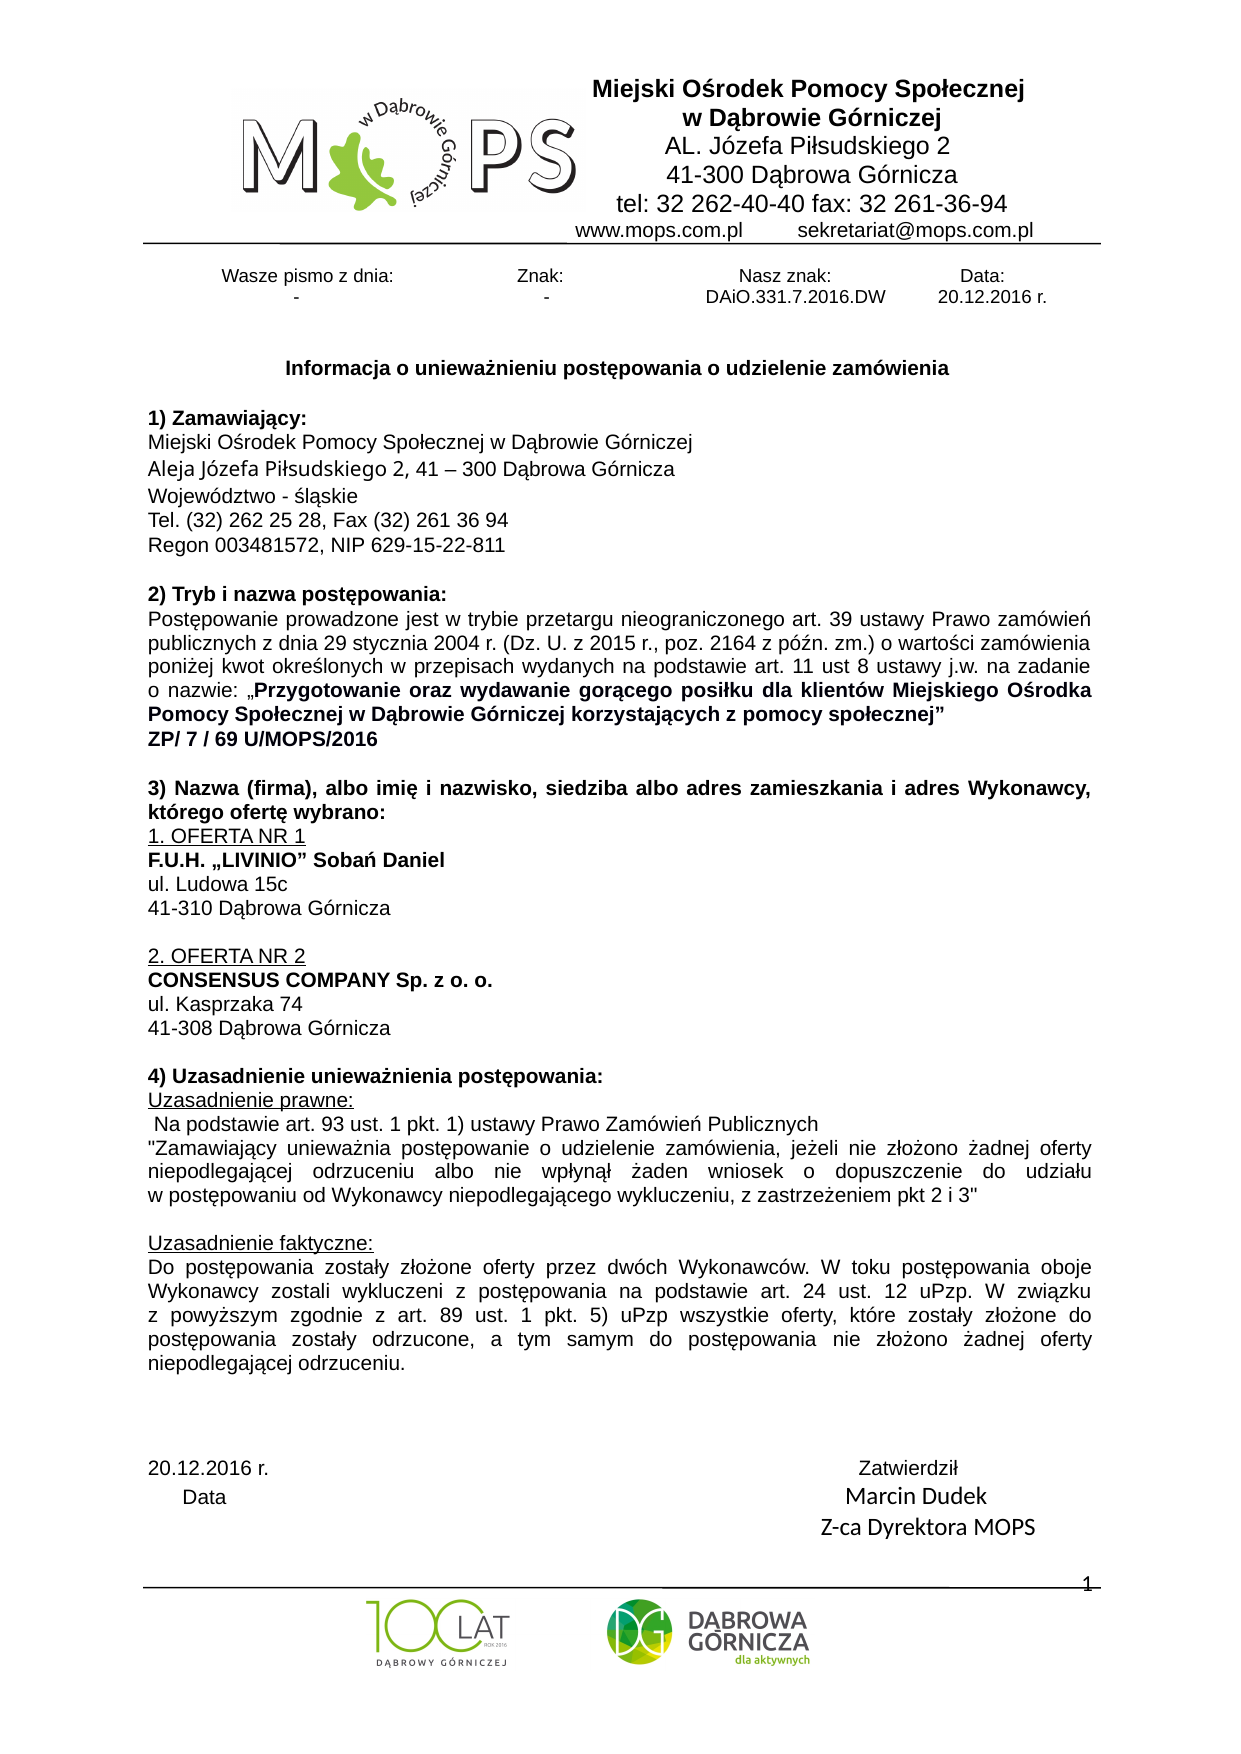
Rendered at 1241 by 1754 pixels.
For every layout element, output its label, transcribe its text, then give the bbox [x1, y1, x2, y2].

picture [365, 1598, 815, 1671]
text 4) Uzasadnienie unieważnienia postępowania: [148, 1063, 1093, 1087]
text ul. Kasprzaka 74 [148, 992, 1093, 1016]
text 41-310 Dąbrowa Górnicza [148, 896, 1093, 920]
text Województwo - śląskie [148, 483, 1093, 507]
text Postępowanie prowadzone jest w trybie przetargu nieograniczonego art. 39 ustawy Prawo zamówień publicznych z dnia 29 stycznia 2004 r. (Dz. U. z 2015 r., poz. 2164 z późn. zm.) o wartości zamówienia poniżej kwot określonych w przepisach wydanych na podstawie art. 11 ust 8 ustawy j.w. na zadanie o nazwie: „Przygotowanie oraz wydawanie gorącego posiłku dla klientów Miejskiego Ośrodka Pomocy Społecznej w Dąbrowie Górniczej korzystających z pomocy społecznej” [148, 606, 1093, 726]
text ul. Ludowa 15c [148, 872, 1093, 896]
text - - DAiO.331.7.2016.DW 20.12.2016 r. [148, 286, 1093, 307]
text 20.12.2016 r. Zatwierdził [148, 1456, 1093, 1480]
text ZP/ 7 / 69 U/MOPS/2016 [148, 727, 1093, 751]
list "Zamawiający unieważnia postępowanie o udzielenie zamówienia, jeżeli nie złożono żadnej oferty niepodlegającej odrzuceniu albo nie wpłynął żaden wniosek o dopuszczenie do udziału w postępowaniu od Wykonawcy niepodlegającego wykluczeniu, z zastrzeżeniem pkt 2 i 3" [148, 1135, 1093, 1207]
list Uzasadnienie prawne: [148, 1087, 1093, 1111]
picture [231, 88, 586, 212]
text Aleja Józefa Piłsudskiego 2, 41 – 300 Dąbrowa Górnicza [148, 454, 1093, 483]
text 1) Zamawiający: [148, 405, 1093, 429]
list Do postępowania zostały złożone oferty przez dwóch Wykonawców. W toku postępowania oboje Wykonawcy zostali wykluczeni z postępowania na podstawie art. 24 ust. 12 uPzp. W związku z powyższym zgodnie z art. 89 ust. 1 pkt. 5) uPzp wszystkie oferty, które zostały złożone do postępowania zostały odrzucone, a tym samym do postępowania nie złożono żadnej oferty niepodlegającej odrzuceniu. [148, 1255, 1093, 1375]
text Miejski Ośrodek Pomocy Społecznej w Dąbrowie Górniczej [148, 430, 1093, 454]
text Regon 003481572, NIP 629-15-22-811 [148, 533, 1093, 557]
text Z-ca Dyrektora MOPS [148, 1511, 1093, 1541]
text Data Marcin Dudek [148, 1480, 1093, 1511]
text F.U.H. „LIVINIO” Sobań Daniel [148, 848, 1093, 872]
text 41-308 Dąbrowa Górnicza [148, 1016, 1093, 1039]
text 2) Tryb i nazwa postępowania: [148, 582, 1093, 606]
list Na podstawie art. 93 ust. 1 pkt. 1) ustawy Prawo Zamówień Publicznych [148, 1111, 1093, 1135]
text 1. OFERTA NR 1 [148, 824, 1093, 848]
text 2. OFERTA NR 2 [148, 944, 1093, 968]
text 3) Nazwa (firma), albo imię i nazwisko, siedziba albo adres zamieszkania i adres Wykonawcy, którego ofertę wybrano: [148, 776, 1093, 824]
text Informacja o unieważnieniu postępowania o udzielenie zamówienia [148, 356, 1093, 380]
text CONSENSUS COMPANY Sp. z o. o. [148, 968, 1093, 992]
list Uzasadnienie faktyczne: [148, 1231, 1093, 1255]
text Tel. (32) 262 25 28, Fax (32) 261 36 94 [148, 508, 1093, 532]
